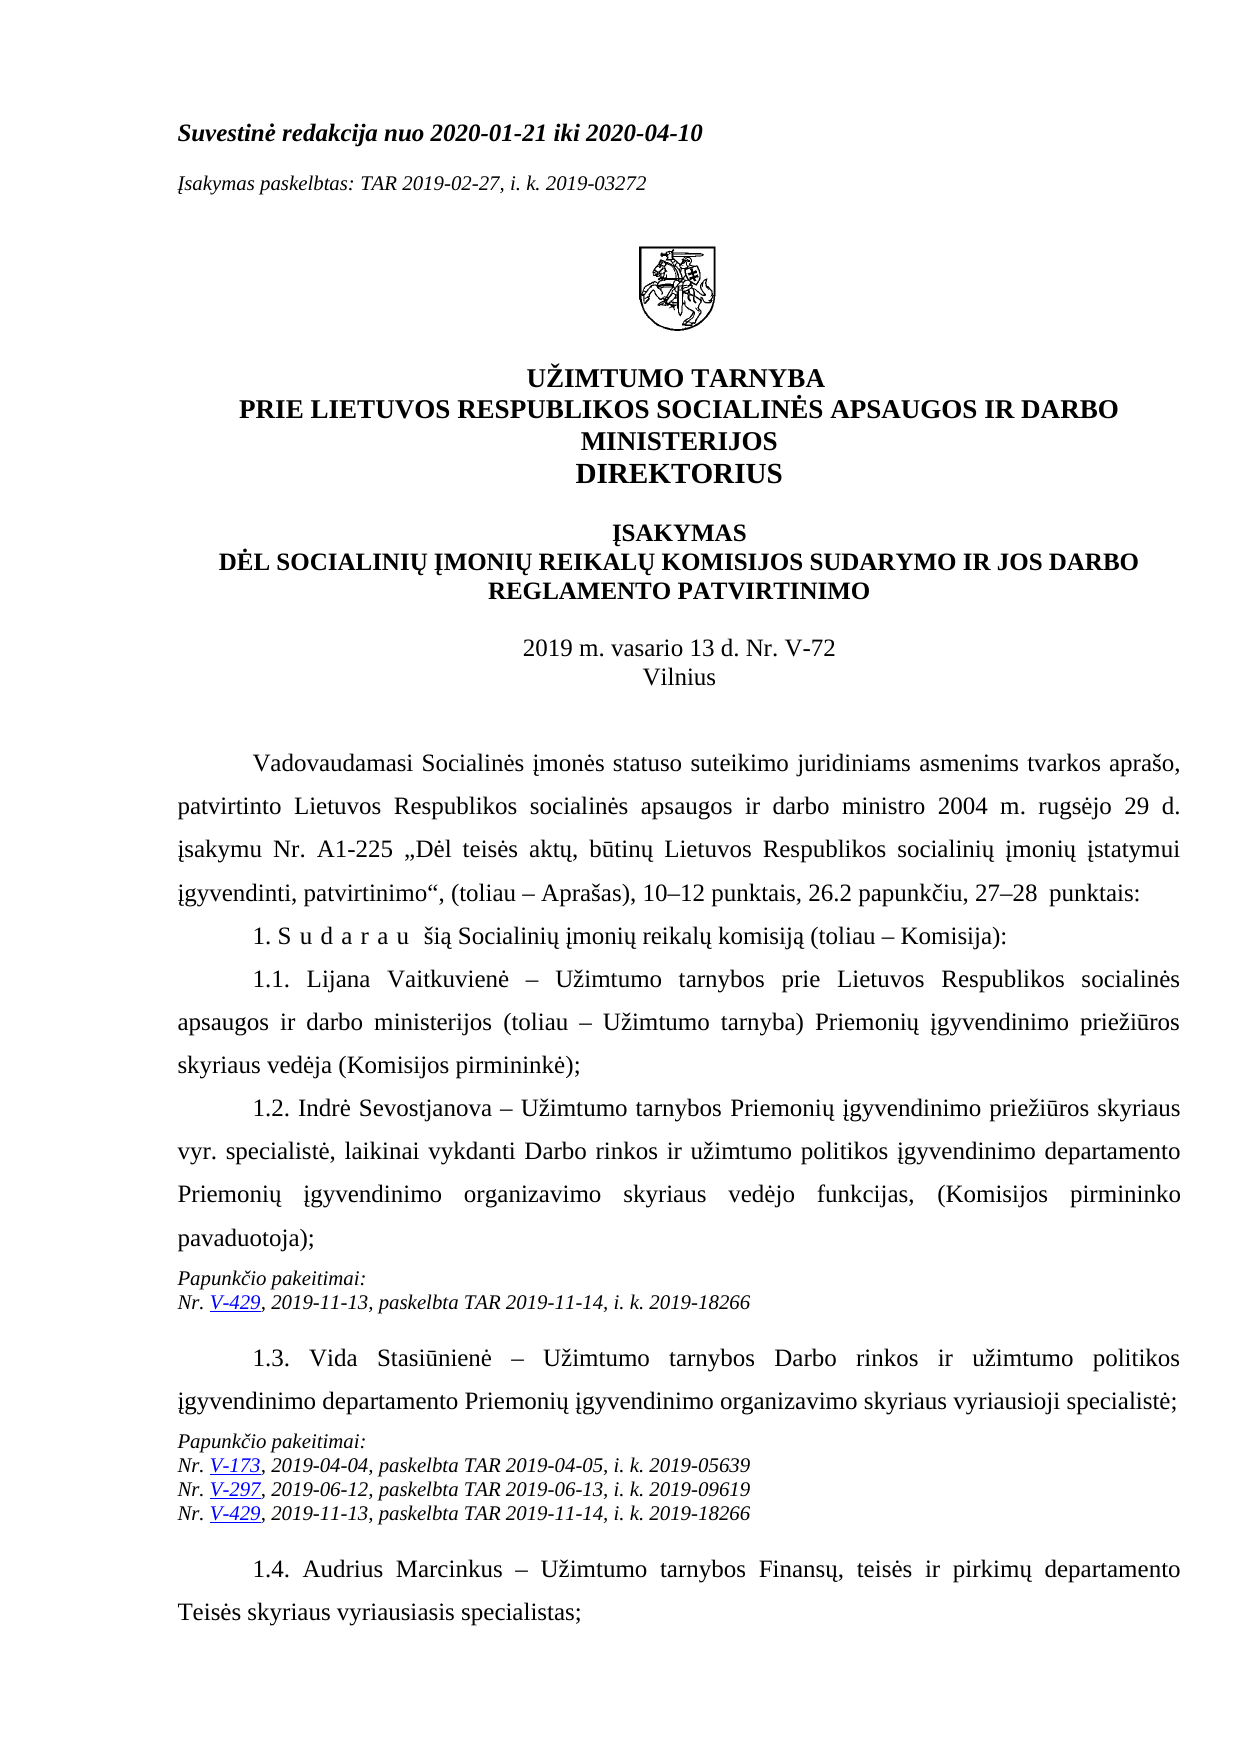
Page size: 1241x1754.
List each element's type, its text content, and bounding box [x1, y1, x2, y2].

text Vadovaudamasi Socialinės įmonės statuso suteikimo juridiniams asmenims tvarkos aprašo, patvirtinto Lietuvos Respublikos socialinės apsaugos ir darbo ministro 2004 m. rugsėjo 29 d. įsakymu Nr. A1-225 „Dėl teisės aktų, būtinų Lietuvos Respublikos socialinių įmonių įstatymui įgyvendinti, patvirtinimo“, (toliau – Aprašas), 10–12 punktais, 26.2 papunkčiu, 27–28 punktais: [177, 748, 1181, 906]
text 2019 m. vasario 13 d. Nr. V-72 [177, 633, 1181, 662]
text Papunkčio pakeitimai: [177, 1429, 1181, 1453]
text 1.4. Audrius Marcinkus – Užimtumo tarnybos Finansų, teisės ir pirkimų departamento Teisės skyriaus vyriausiasis specialistas; [177, 1554, 1181, 1626]
text 1.1. Lijana Vaitkuvienė – Užimtumo tarnybos prie Lietuvos Respublikos socialinės apsaugos ir darbo ministerijos (toliau – Užimtumo tarnyba) Priemonių įgyvendinimo priežiūros skyriaus vedėja (Komisijos pirmininkė); [177, 964, 1181, 1079]
text ĮSAKYMAS [177, 518, 1181, 547]
text 1. Sudarau šią Socialinių įmonių reikalų komisiją (toliau – Komisija): [177, 921, 1181, 949]
text Įsakymas paskelbtas: TAR 2019-02-27, i. k. 2019-03272 [177, 171, 1181, 195]
text Nr. V-429, 2019-11-13, paskelbta TAR 2019-11-14, i. k. 2019-18266 [177, 1290, 1181, 1314]
text Nr. V-297, 2019-06-12, paskelbta TAR 2019-06-13, i. k. 2019-09619 [177, 1477, 1181, 1501]
text Nr. V-429, 2019-11-13, paskelbta TAR 2019-11-14, i. k. 2019-18266 [177, 1501, 1181, 1525]
text 1.3. Vida Stasiūnienė – Užimtumo tarnybos Darbo rinkos ir užimtumo politikos įgyvendinimo departamento Priemonių įgyvendinimo organizavimo skyriaus vyriausioji specialistė; [177, 1343, 1181, 1414]
text Vilnius [177, 662, 1181, 691]
text DĖL SOCIALINIŲ ĮMONIŲ REIKALŲ KOMISIJOS SUDARYMO IR JOS DARBO REGLAMENTO PATVIRTINIMO [177, 547, 1181, 604]
text Suvestinė redakcija nuo 2020-01-21 iki 2020-04-10 [177, 118, 1181, 147]
text UŽIMTUMO TARNYBA prie LIETUVOS RESPUBLIKOS socialinės apsaugos ir darbo ministerijos DIREKTORIUS [177, 362, 1181, 489]
text Nr. V-173, 2019-04-04, paskelbta TAR 2019-04-05, i. k. 2019-05639 [177, 1453, 1181, 1477]
text Papunkčio pakeitimai: [177, 1266, 1181, 1290]
text 1.2. Indrė Sevostjanova – Užimtumo tarnybos Priemonių įgyvendinimo priežiūros skyriaus vyr. specialistė, laikinai vykdanti Darbo rinkos ir užimtumo politikos įgyvendinimo departamento Priemonių įgyvendinimo organizavimo skyriaus vedėjo funkcijas, (Komisijos pirmininko pavaduotoja); [177, 1093, 1181, 1251]
